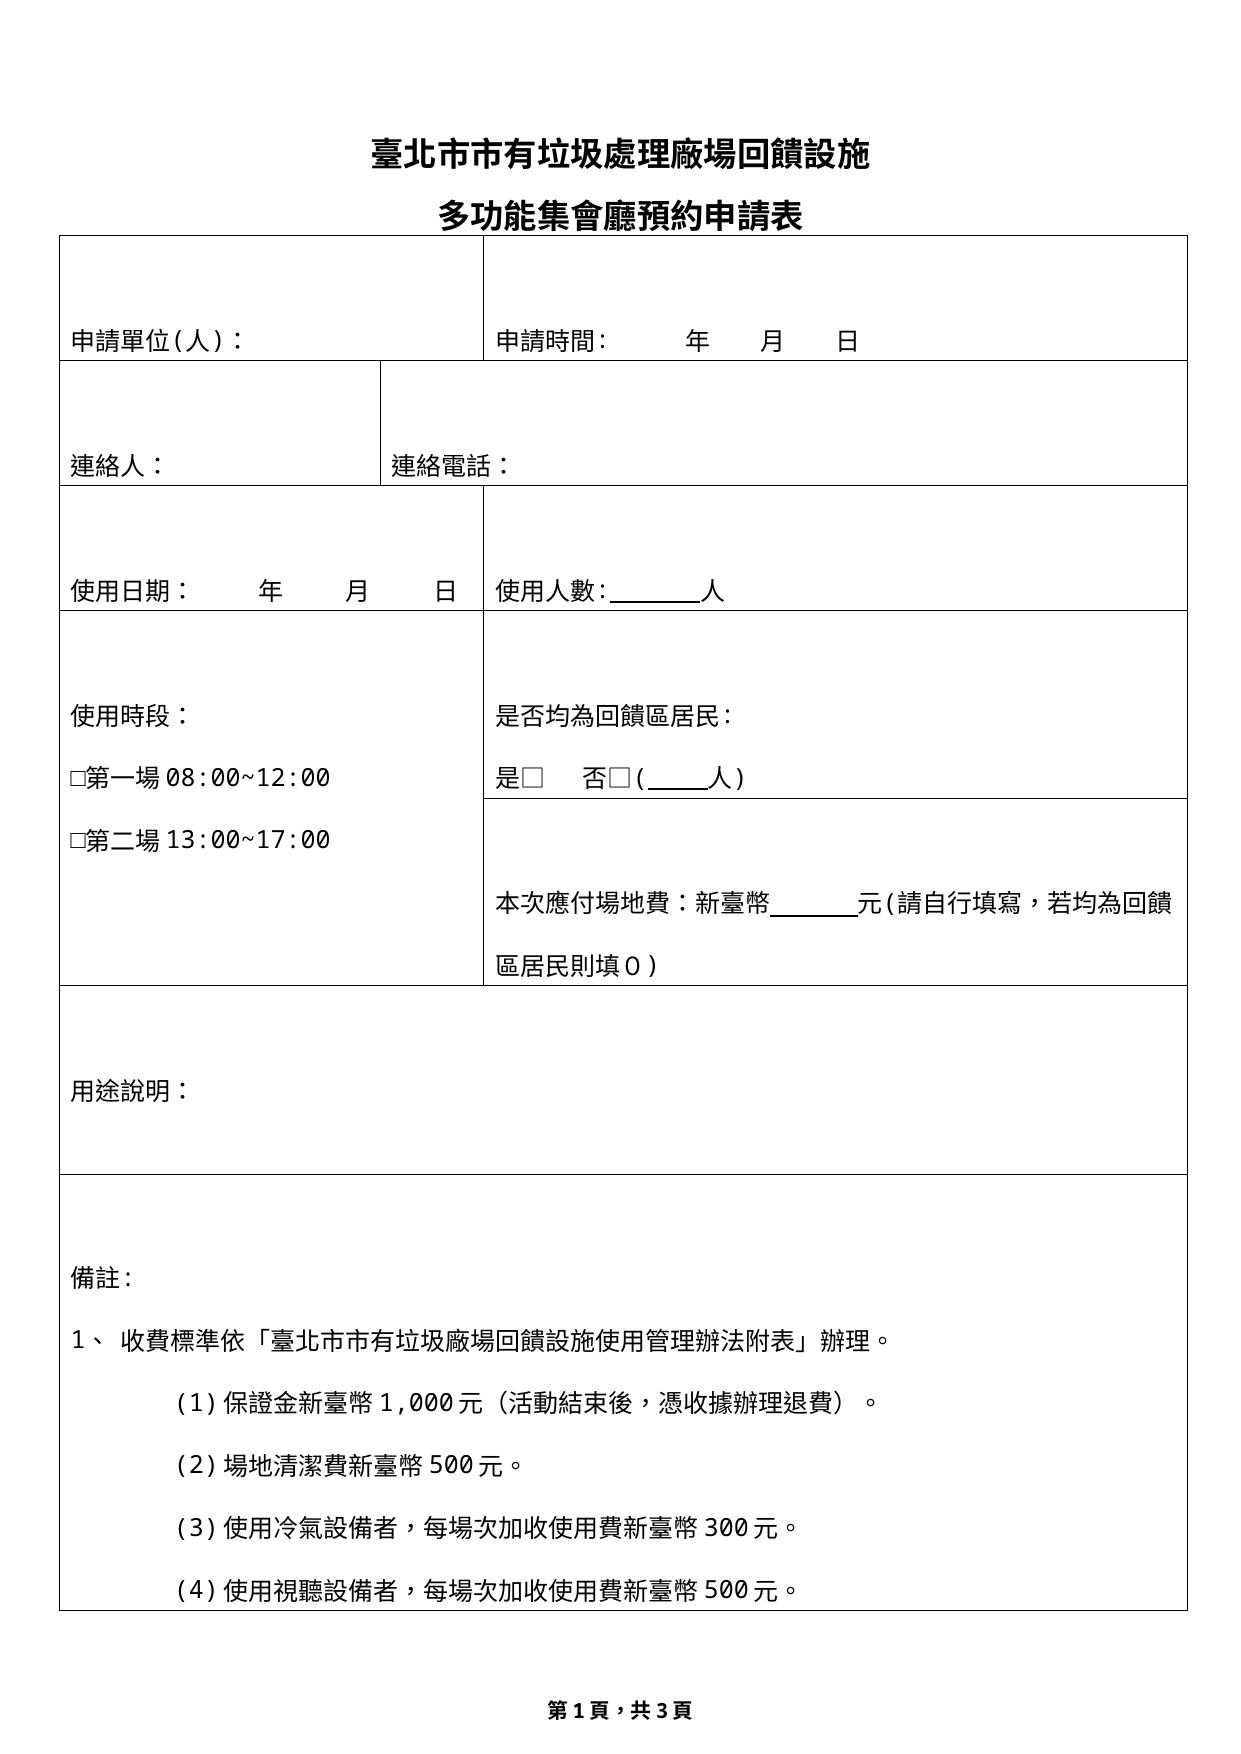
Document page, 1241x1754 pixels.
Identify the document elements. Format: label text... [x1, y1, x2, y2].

table_cell 是否均為回饋區居民: 是□ 否□( 人) [484, 611, 1187, 798]
table_cell 備註: 收費標準依「臺北市市有垃圾廠場回饋設施使用管理辦法附表」辦理。 保證金新臺幣1,000元（活動結束後，憑收據辦理退費）。 場地清潔費新臺幣500元。 使用冷氣設備者，每場次加收使用費新臺幣300元。 使用視聽設備者，每場次加收使用費新臺幣500元。 本廳基於回饋本意，限辦理免費公益活動或非營利活動，借用對象不拘，用途提供場地供各界進行免費才藝教學等授課或研討會、講座及其它經簽請廠長同意後之活動使用，申請人須為主辦單位之負責人。 本廳借用若有衝突，以配合市府相關活動為優先使用權，其次為本廠舉辦重大活動，已登記借用之單位請配合另覓場地或改期，已登記借用之單位不得異議。 若經查獲實際使用與申請內容不符或有收費營利性質者，本廠有權要求立即停止使用，申請人自負相關法律責任。 借用程序： 現場租借:須於租用日起計前5日(遇休館日提前1日)，由負責人或委由代理人至本廠辦理，經本廠審核通過並以電話通知後始得使用，如因申請人記載電話有誤導致本廠無法聯繫，本廠不負相關責任。 網路預約:至臺北市民e點通網站下載申請書填妥後回傳，經本廠審核通過並以電話通知後始得使用，如因申請人記載電話有誤導致本廠無法聯繫，本廠不負相關責任。 如有2個以上團體欲借用相同時段，本廠將於使用日起計前2日(遇休館日提前1日)上午10時公開抽籤，另同一申請團體不得連續借用3日以上。 申請團體應於活動前1日(遇休館日順延1日)繳交場地使用費，逾時未辦理繳交程序則視同放棄，由第二順位申請團體進行租借。 本廠於活動前於本廳入口明顯處張貼「本場館所辦租借活動均應屬非營利性質或公益活動，主辦單位不得向團員及其他參加者收取任何費用，如有發現違反行為，請立即與本廠工作人員反映」字樣，主辦單位不得拒絕，若經查獲實際使用與申請內容不符或有收費營利性質者，本廠有權要求立即停止使用。 申請單位（人）應負責維護場地之整潔及安全，歸還場地前應將場地復原，歸還時若未將場地復原，其後續復原及清潔所衍生之額外費用，由申請單位（人）負擔。 未經同意不得私接電器及電線，現有設備如有損壞，應負責維修或照價賠償。 場館內禁止飲食、奔跑、鋪地就寢或大聲喧嘩等踰矩行為，若有屢勸不聽者，本廠將立即終止其使用權，倘有彩排、預演及場地佈置等，均應併入租借使用時間計算。 星期一及國定假日除中華民國開國紀念日、和平紀念日及國慶日外，一律停止開放；星期一遇國定假日，該日及次日均停止開放。 農曆春節假期之開放時間另行公告。 [60, 1175, 1187, 1610]
table_cell 使用人數: 人 [484, 486, 1187, 610]
table_cell 使用時段： □第一場08:00~12:00 □第二場13:00~17:00 [60, 611, 483, 985]
table_cell 連絡電話： [381, 361, 1187, 485]
table_header 申請時間: 年 月 日 [484, 236, 1187, 360]
table_cell 使用日期： 年 月 日 [60, 486, 483, 610]
table_cell 本次應付場地費：新臺幣 元(請自行填寫，若均為回饋區居民則填０) [484, 799, 1187, 985]
table_cell 連絡人： [60, 361, 380, 485]
table_cell 用途說明： [60, 986, 1187, 1174]
text 多功能集會廳預約申請表 [59, 173, 1181, 235]
table_header 申請單位(人)： [60, 236, 483, 360]
text 臺北市市有垃圾處理廠場回饋設施 [59, 110, 1181, 173]
